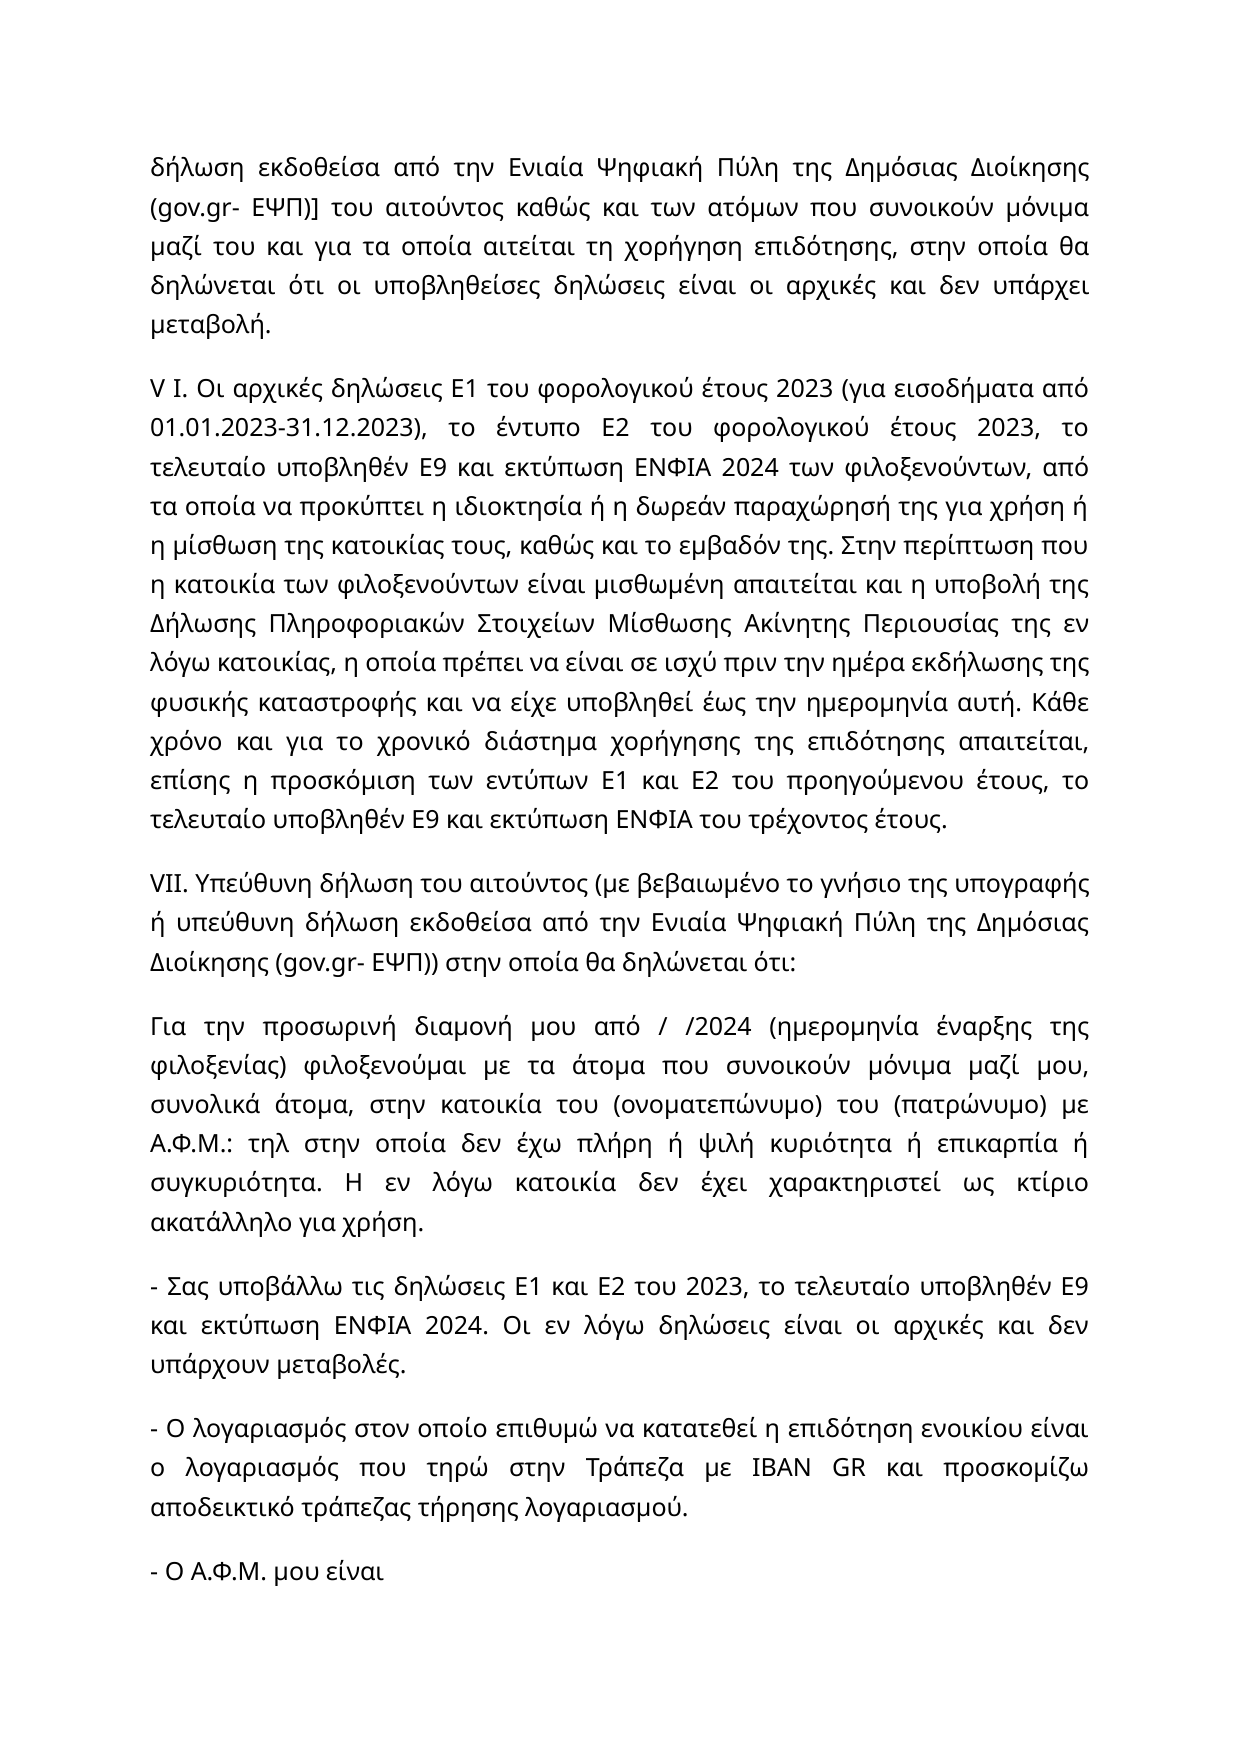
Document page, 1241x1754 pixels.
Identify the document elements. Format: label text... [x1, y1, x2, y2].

text VΙI. Υπεύθυνη δήλωση του αιτούντος (με βεβαιωμένο το γνήσιο της υπογραφής ή υπεύθυνη δήλωση εκδοθείσα από την Ενιαία Ψηφιακή Πύλη της Δημόσιας Διοίκησης (gov.gr- ΕΨΠ)) στην οποία θα δηλώνεται ότι: [150, 866, 1090, 978]
text Για την προσωρινή διαμονή μου από / /2024 (ημερομηνία έναρξης της φιλοξενίας) φιλοξενούμαι με τα άτομα που συνοικούν μόνιμα μαζί μου, συνολικά άτομα, στην κατοικία του (ονοματεπώνυμο) του (πατρώνυμο) με Α.Φ.Μ.: τηλ στην οποία δεν έχω πλήρη ή ψιλή κυριότητα ή επικαρπία ή συγκυριότητα. Η εν λόγω κατοικία δεν έχει χαρακτηριστεί ως κτίριο ακατάλληλο για χρήση. [150, 1008, 1090, 1238]
text - Σας υποβάλλω τις δηλώσεις Ε1 και Ε2 του 2023, το τελευταίο υποβληθέν Ε9 και εκτύπωση ΕΝΦΙΑ 2024. Οι εν λόγω δηλώσεις είναι οι αρχικές και δεν υπάρχουν μεταβολές. [150, 1268, 1090, 1381]
text - Ο Α.Φ.Μ. μου είναι [150, 1553, 1090, 1587]
text V Ι. Οι αρχικές δηλώσεις Ε1 του φορολογικού έτους 2023 (για εισοδήματα από 01.01.2023-31.12.2023), το έντυπο Ε2 του φορολογικού έτους 2023, το τελευταίο υποβληθέν Ε9 και εκτύπωση ΕΝΦΙΑ 2024 των φιλοξενούντων, από τα οποία να προκύπτει η ιδιοκτησία ή η δωρεάν παραχώρησή της για χρήση ή η μίσθωση της κατοικίας τους, καθώς και το εμβαδόν της. Στην περίπτωση που η κατοικία των φιλοξενούντων είναι μισθωμένη απαιτείται και η υποβολή της Δήλωσης Πληροφοριακών Στοιχείων Μίσθωσης Ακίνητης Περιουσίας της εν λόγω κατοικίας, η οποία πρέπει να είναι σε ισχύ πριν την ημέρα εκδήλωσης της φυσικής καταστροφής και να είχε υποβληθεί έως την ημερομηνία αυτή. Κάθε χρόνο και για το χρονικό διάστημα χορήγησης της επιδότησης απαιτείται, επίσης η προσκόμιση των εντύπων Ε1 και Ε2 του προηγούμενου έτους, το τελευταίο υποβληθέν Ε9 και εκτύπωση ΕΝΦΙΑ του τρέχοντος έτους. [150, 371, 1090, 836]
text - Ο λογαριασμός στον οποίο επιθυμώ να κατατεθεί η επιδότηση ενοικίου είναι ο λογαριασμός που τηρώ στην Τράπεζα με IBAN GR και προσκομίζω αποδεικτικό τράπεζας τήρησης λογαριασμού. [150, 1411, 1090, 1523]
text δήλωση εκδοθείσα από την Ενιαία Ψηφιακή Πύλη της Δημόσιας Διοίκησης (gov.gr- ΕΨΠ)] του αιτούντος καθώς και των ατόμων που συνοικούν μόνιμα μαζί του και για τα οποία αιτείται τη χορήγηση επιδότησης, στην οποία θα δηλώνεται ότι οι υποβληθείσες δηλώσεις είναι οι αρχικές και δεν υπάρχει μεταβολή. [150, 150, 1090, 341]
